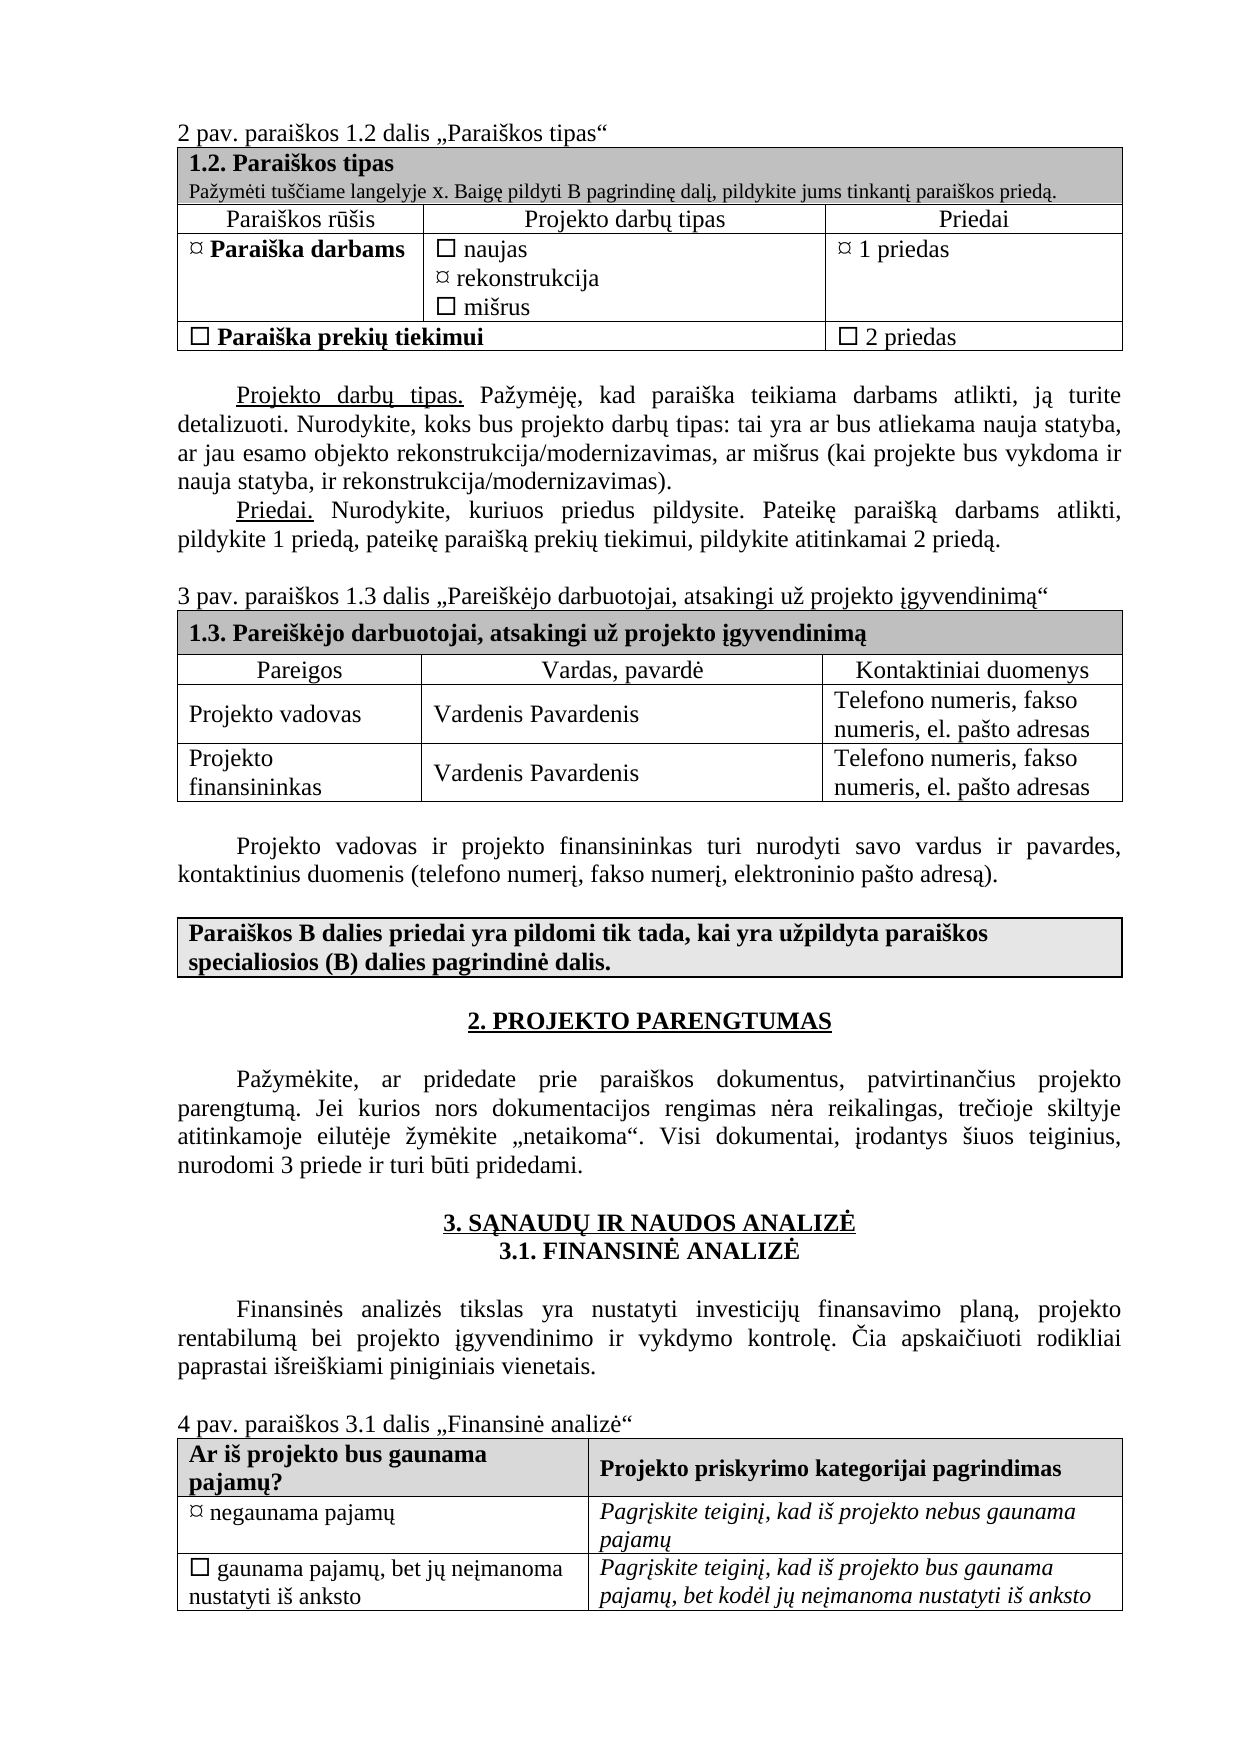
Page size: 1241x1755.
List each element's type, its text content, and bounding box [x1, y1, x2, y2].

table_cell [X] Paraiška darbams [178, 234, 423, 321]
text 3.1. Finansinė analizė [177, 1236, 1122, 1265]
table_cell [] Paraiška prekių tiekimui [178, 322, 825, 350]
table_cell Projekto finansininkas [178, 744, 421, 801]
text 2 pav. paraiškos 1.2 dalis „Paraiškos tipas“ [177, 118, 1122, 147]
text Pažymėkite, ar pridedate prie paraiškos dokumentus, patvirtinančius projekto parengtumą. Jei kurios nors dokumentacijos rengimas nėra reikalingas, trečioje skiltyje atitinkamoje eilutėje žymėkite „netaikoma“. Visi dokumentai, įrodantys šiuos teiginius, nurodomi 3 priede ir turi būti pridedami. [177, 1064, 1122, 1179]
text Finansinės analizės tikslas yra nustatyti investicijų finansavimo planą, projekto rentabilumą bei projekto įgyvendinimo ir vykdymo kontrolę. Čia apskaičiuoti rodikliai paprastai išreiškiami piniginiais vienetais. [177, 1294, 1122, 1380]
text 3 pav. paraiškos 1.3 dalis „Pareiškėjo darbuotojai, atsakingi už projekto įgyvendinimą“ [177, 581, 1122, 610]
text 4 pav. paraiškos 3.1 dalis „Finansinė analizė“ [177, 1409, 1122, 1438]
text Priedai. Nurodykite, kuriuos priedus pildysite. Pateikę paraišką darbams atlikti, pildykite 1 priedą, pateikę paraišką prekių tiekimui, pildykite atitinkamai 2 priedą. [177, 495, 1122, 553]
table_cell Vardas, pavardė [422, 655, 822, 684]
table_cell Paraiškos rūšis [178, 205, 423, 233]
table_header Projekto priskyrimo kategorijai pagrindimas [589, 1439, 1122, 1496]
table_header Ar iš projekto bus gaunama pajamų? [178, 1439, 588, 1496]
table_cell [] 2 priedas [826, 322, 1122, 350]
text 3. SĄNAUDŲ IR NAUDOS ANALIZĖ [177, 1208, 1122, 1236]
table_cell [X] negaunama pajamų [178, 1497, 588, 1552]
table_cell [] naujas [X] rekonstrukcija [] mišrus [424, 234, 825, 321]
table_cell Kontaktiniai duomenys [823, 655, 1122, 684]
table_cell Pagrįskite teiginį, kad iš projekto nebus gaunama pajamų [589, 1497, 1122, 1552]
text Projekto vadovas ir projekto finansininkas turi nurodyti savo vardus ir pavardes, kontaktinius duomenis (telefono numerį, fakso numerį, elektroninio pašto adresą). [177, 831, 1122, 888]
table_cell Pagrįskite teiginį, kad iš projekto bus gaunama pajamų, bet kodėl jų neįmanoma nustatyti iš anksto [589, 1554, 1122, 1610]
table_header 1.2. Paraiškos tipas Pažymėti tuščiame langelyje x. Baigę pildyti B pagrindinę dalį, pildykite jums tinkantį paraiškos priedą. [178, 148, 1122, 203]
table_cell Vardenis Pavardenis [422, 744, 822, 801]
table_header Paraiškos B dalies priedai yra pildomi tik tada, kai yra užpildyta paraiškos specialiosios (B) dalies pagrindinė dalis. [178, 919, 1121, 976]
table_cell Telefono numeris, fakso numeris, el. pašto adresas [823, 685, 1122, 742]
table_cell Telefono numeris, fakso numeris, el. pašto adresas [823, 744, 1122, 801]
table_cell Vardenis Pavardenis [422, 685, 822, 742]
table_cell Projekto vadovas [178, 685, 421, 742]
table_cell Priedai [826, 205, 1122, 233]
table_cell Pareigos [178, 655, 421, 684]
table_cell [] gaunama pajamų, bet jų neįmanoma nustatyti iš anksto [178, 1554, 588, 1610]
table_cell [X] 1 priedas [826, 234, 1122, 321]
text 2. Projekto parengtumas [177, 1006, 1122, 1035]
text Projekto darbų tipas. Pažymėję, kad paraiška teikiama darbams atlikti, ją turite detalizuoti. Nurodykite, koks bus projekto darbų tipas: tai yra ar bus atliekama nauja statyba, ar jau esamo objekto rekonstrukcija/modernizavimas, ar mišrus (kai projekte bus vykdoma ir nauja statyba, ir rekonstrukcija/modernizavimas). [177, 380, 1122, 495]
table_cell Projekto darbų tipas [424, 205, 825, 233]
table_header 1.3. Pareiškėjo darbuotojai, atsakingi už projekto įgyvendinimą [178, 611, 1122, 654]
